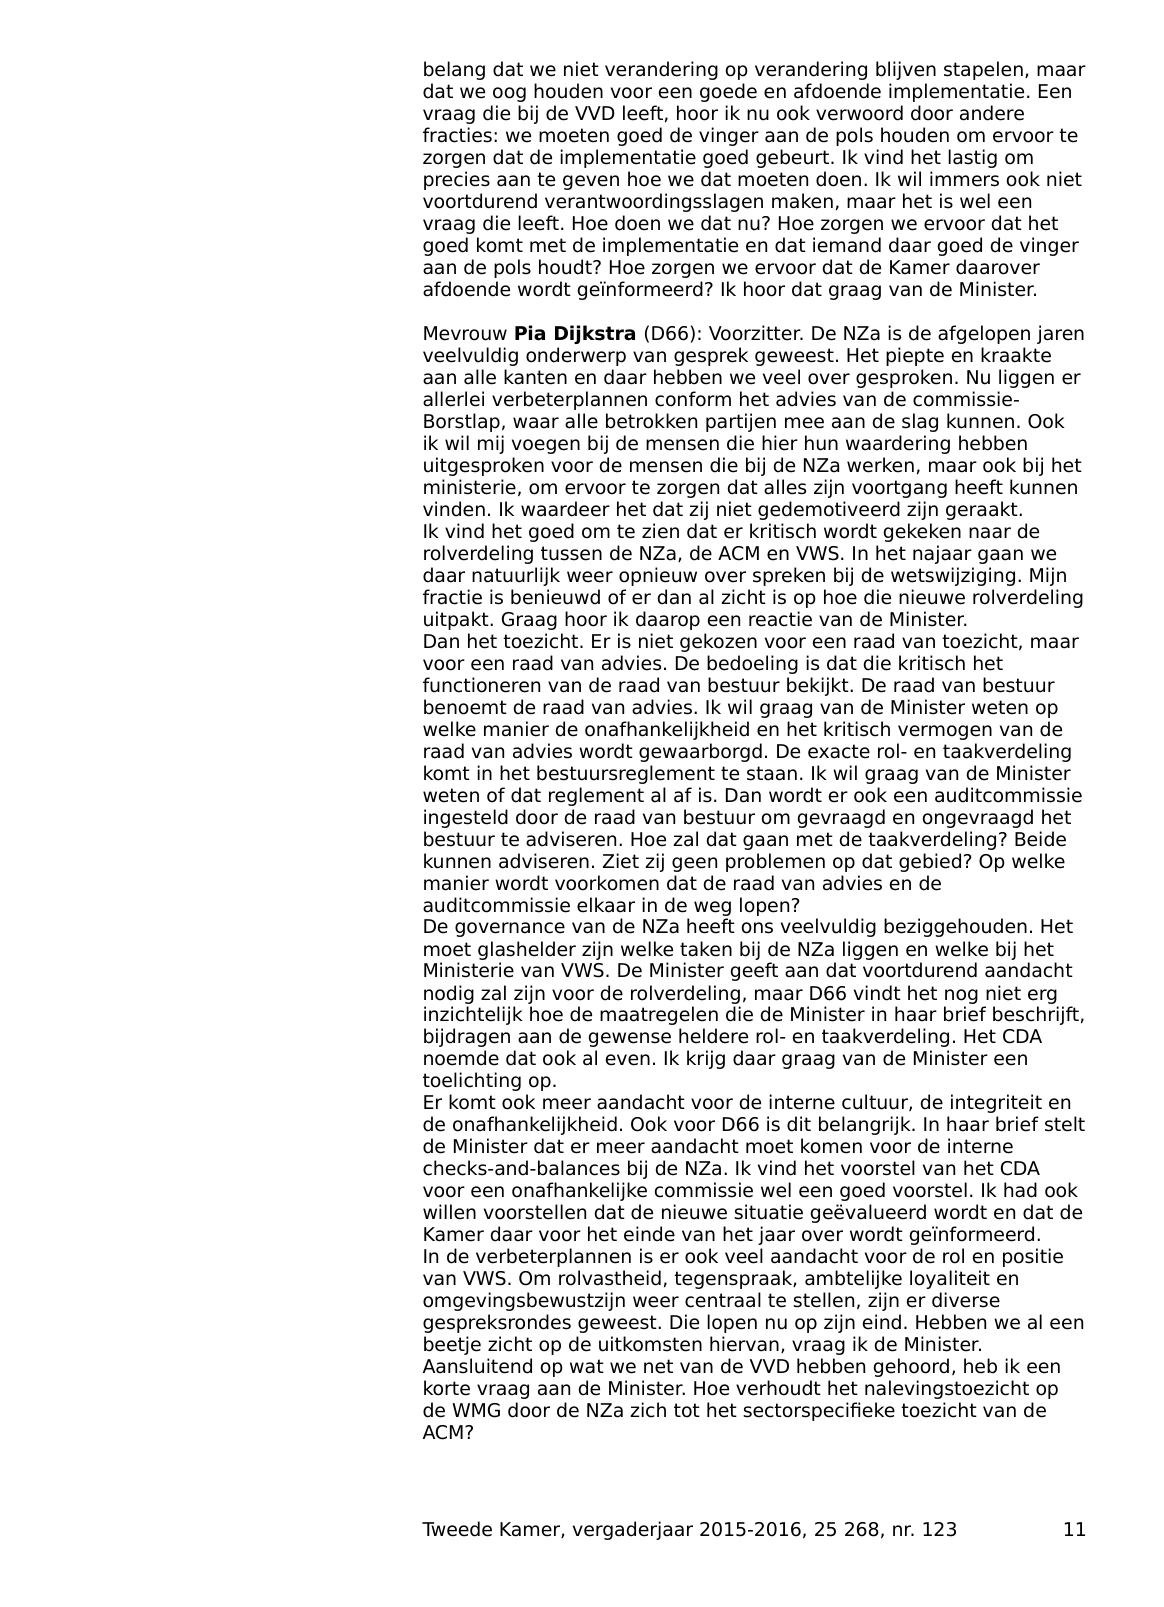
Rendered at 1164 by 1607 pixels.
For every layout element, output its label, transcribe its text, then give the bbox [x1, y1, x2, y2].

text In de verbeterplannen is er ook veel aandacht voor de rol en positie van VWS. Om rolvastheid, tegenspraak, ambtelijke loyaliteit en omgevingsbewustzijn weer centraal te stellen, zijn er diverse gespreksrondes geweest. Die lopen nu op zijn eind. Hebben we al een beetje zicht op de uitkomsten hiervan, vraag ik de Minister. [422, 1246, 1087, 1356]
text De governance van de NZa heeft ons veelvuldig beziggehouden. Het moet glashelder zijn welke taken bij de NZa liggen en welke bij het Ministerie van VWS. De Minister geeft aan dat voortdurend aandacht nodig zal zijn voor de rolverdeling, maar D66 vindt het nog niet erg inzichtelijk hoe de maatregelen die de Minister in haar brief beschrijft, bijdragen aan de gewense heldere rol- en taakverdeling. Het CDA noemde dat ook al even. Ik krijg daar graag van de Minister een toelichting op. [422, 916, 1087, 1092]
text Mevrouw Pia Dijkstra (D66): Voorzitter. De NZa is de afgelopen jaren veelvuldig onderwerp van gesprek geweest. Het piepte en kraakte aan alle kanten en daar hebben we veel over gesproken. Nu liggen er allerlei verbeterplannen conform het advies van de commissie-Borstlap, waar alle betrokken partijen mee aan de slag kunnen. Ook ik wil mij voegen bij de mensen die hier hun waardering hebben uitgesproken voor de mensen die bij de NZa werken, maar ook bij het ministerie, om ervoor te zorgen dat alles zijn voortgang heeft kunnen vinden. Ik waardeer het dat zij niet gedemotiveerd zijn geraakt. [422, 323, 1087, 521]
text Aansluitend op wat we net van de VVD hebben gehoord, heb ik een korte vraag aan de Minister. Hoe verhoudt het nalevingstoezicht op de WMG door de NZa zich tot het sectorspecifieke toezicht van de ACM? [422, 1356, 1087, 1444]
text Ik vind het goed om te zien dat er kritisch wordt gekeken naar de rolverdeling tussen de NZa, de ACM en VWS. In het najaar gaan we daar natuurlijk weer opnieuw over spreken bij de wetswijziging. Mijn fractie is benieuwd of er dan al zicht is op hoe die nieuwe rolverdeling uitpakt. Graag hoor ik daarop een reactie van de Minister. [422, 521, 1087, 631]
text belang dat we niet verandering op verandering blijven stapelen, maar dat we oog houden voor een goede en afdoende implementatie. Een vraag die bij de VVD leeft, hoor ik nu ook verwoord door andere fracties: we moeten goed de vinger aan de pols houden om ervoor te zorgen dat de implementatie goed gebeurt. Ik vind het lastig om precies aan te geven hoe we dat moeten doen. Ik wil immers ook niet voortdurend verantwoordingsslagen maken, maar het is wel een vraag die leeft. Hoe doen we dat nu? Hoe zorgen we ervoor dat het goed komt met de implementatie en dat iemand daar goed de vinger aan de pols houdt? Hoe zorgen we ervoor dat de Kamer daarover afdoende wordt geïnformeerd? Ik hoor dat graag van de Minister. [422, 59, 1087, 301]
text Er komt ook meer aandacht voor de interne cultuur, de integriteit en de onafhankelijkheid. Ook voor D66 is dit belangrijk. In haar brief stelt de Minister dat er meer aandacht moet komen voor de interne checks-and-balances bij de NZa. Ik vind het voorstel van het CDA voor een onafhankelijke commissie wel een goed voorstel. Ik had ook willen voorstellen dat de nieuwe situatie geëvalueerd wordt en dat de Kamer daar voor het einde van het jaar over wordt geïnformeerd. [422, 1092, 1087, 1246]
text Dan het toezicht. Er is niet gekozen voor een raad van toezicht, maar voor een raad van advies. De bedoeling is dat die kritisch het functioneren van de raad van bestuur bekijkt. De raad van bestuur benoemt de raad van advies. Ik wil graag van de Minister weten op welke manier de onafhankelijkheid en het kritisch vermogen van de raad van advies wordt gewaarborgd. De exacte rol- en taakverdeling komt in het bestuursreglement te staan. Ik wil graag van de Minister weten of dat reglement al af is. Dan wordt er ook een auditcommissie ingesteld door de raad van bestuur om gevraagd en ongevraagd het bestuur te adviseren. Hoe zal dat gaan met de taakverdeling? Beide kunnen adviseren. Ziet zij geen problemen op dat gebied? Op welke manier wordt voorkomen dat de raad van advies en de auditcommissie elkaar in de weg lopen? [422, 631, 1087, 916]
